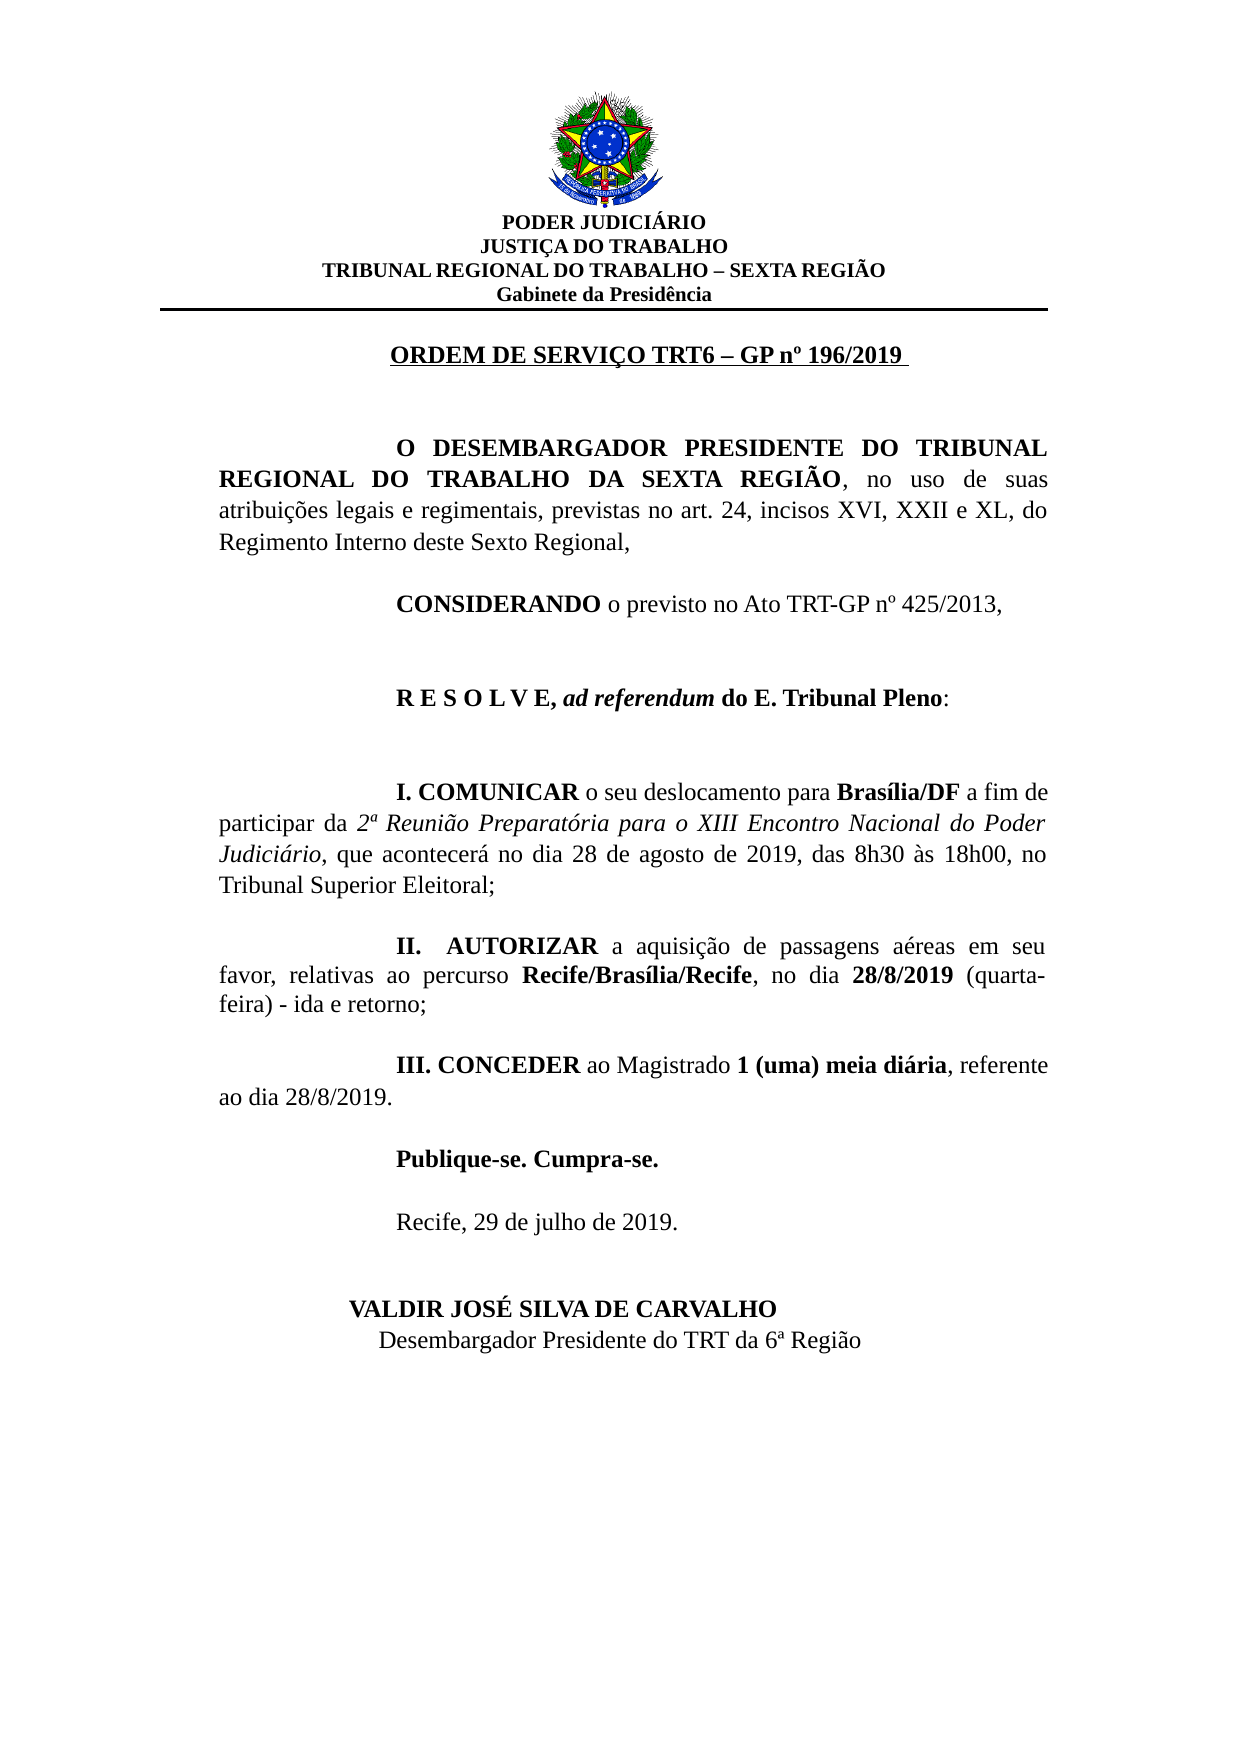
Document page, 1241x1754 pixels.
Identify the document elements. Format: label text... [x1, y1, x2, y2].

text VALDIR JOSÉ SILVA DE CARVALHO [218, 1294, 960, 1323]
text Recife, 29 de julho de 2019. [218, 1205, 1048, 1236]
picture [542, 88, 666, 210]
text III. CONCEDER ao Magistrado 1 (uma) meia diária, referente ao dia 28/8/2019. [218, 1049, 1048, 1111]
text Desembargador Presidente do TRT da 6ª Região [159, 1323, 960, 1354]
text R E S O L V E, ad referendum do E. Tribunal Pleno: [218, 681, 1048, 712]
text I. COMUNICAR o seu deslocamento para Brasília/DF a fim de participar da 2ª Reunião Preparatória para o XIII Encontro Nacional do Poder Judiciário, que acontecerá no dia 28 de agosto de 2019, das 8h30 às 18h00, no Tribunal Superior Eleitoral; [218, 775, 1048, 900]
text Publique-se. Cumpra-se. [218, 1142, 1048, 1174]
subtitle ORDEM DE SERVIÇO TRT6 – GP nº 196/2019 [218, 340, 1048, 369]
text II. AUTORIZAR a aquisição de passagens aéreas em seu favor, relativas ao percurso Recife/Brasília/Recife, no dia 28/8/2019 (quarta-feira) - ida e retorno; [218, 931, 1045, 1017]
text O DESEMBARGADOR PRESIDENTE DO TRIBUNAL REGIONAL DO TRABALHO DA SEXTA REGIÃO, no uso de suas atribuições legais e regimentais, previstas no art. 24, incisos XVI, XXII e XL, do Regimento Interno deste Sexto Regional, [218, 431, 1048, 556]
text CONSIDERANDO o previsto no Ato TRT-GP nº 425/2013, [218, 587, 1048, 619]
